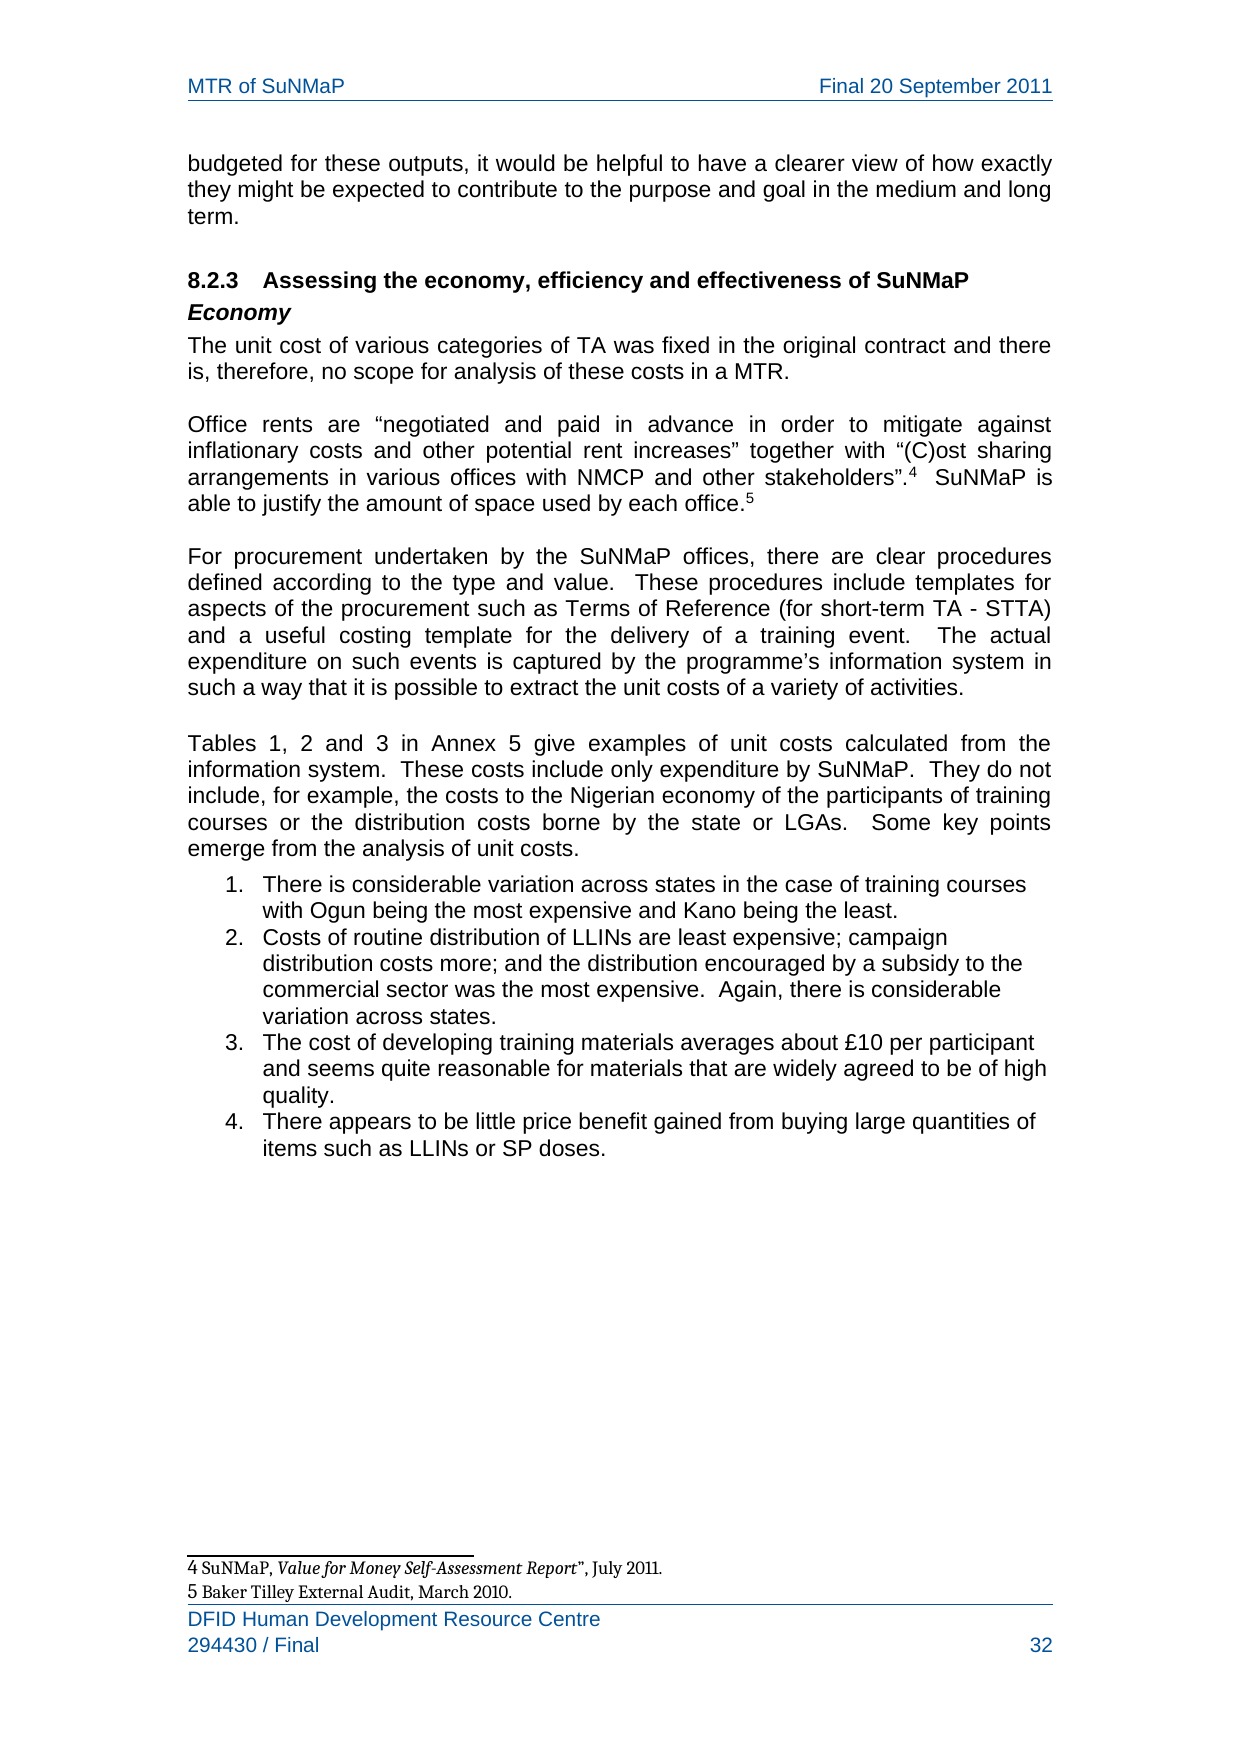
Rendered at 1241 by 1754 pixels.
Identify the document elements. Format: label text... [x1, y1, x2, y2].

text Economy [187, 299, 1053, 326]
subtitle Assessing the economy, efficiency and effectiveness of SuNMaP [187, 267, 1053, 293]
text budgeted for these outputs, it would be helpful to have a clearer view of how exactly they might be expected to contribute to the purpose and goal in the medium and long term. [187, 150, 1053, 229]
text SuNMaP, Value for Money Self-Assessment Report”, July 2011. [187, 1556, 1053, 1580]
text For procurement undertaken by the SuNMaP offices, there are clear procedures defined according to the type and value. These procedures include templates for aspects of the procurement such as Terms of Reference (for short-term TA - STTA) and a useful costing template for the delivery of a training event. The actual expenditure on such events is captured by the programme’s information system in such a way that it is possible to extract the unit costs of a variety of activities. [187, 543, 1053, 701]
list Costs of routine distribution of LLINs are least expensive; campaign distribution costs more; and the distribution encouraged by a subsidy to the commercial sector was the most expensive. Again, there is considerable variation across states. [225, 924, 1053, 1029]
list There appears to be little price benefit gained from buying large quantities of items such as LLINs or SP doses. [225, 1108, 1053, 1161]
text Baker Tilley External Audit, March 2010. [187, 1580, 1053, 1604]
text Office rents are “negotiated and paid in advance in order to mitigate against inflationary costs and other potential rent increases” together with “(C)ost sharing arrangements in various offices with NMCP and other stakeholders”. SuNMaP is able to justify the amount of space used by each office. [187, 411, 1053, 516]
list The cost of developing training materials averages about £10 per participant and seems quite reasonable for materials that are widely agreed to be of high quality. [225, 1029, 1053, 1108]
list There is considerable variation across states in the case of training courses with Ogun being the most expensive and Kano being the least. [225, 871, 1053, 924]
text Tables 1, 2 and 3 in Annex 5 give examples of unit costs calculated from the information system. These costs include only expenditure by SuNMaP. They do not include, for example, the costs to the Nigerian economy of the participants of training courses or the distribution costs borne by the state or LGAs. Some key points emerge from the analysis of unit costs. [187, 729, 1053, 861]
text The unit cost of various categories of TA was fixed in the original contract and there is, therefore, no scope for analysis of these costs in a MTR. [187, 332, 1053, 384]
